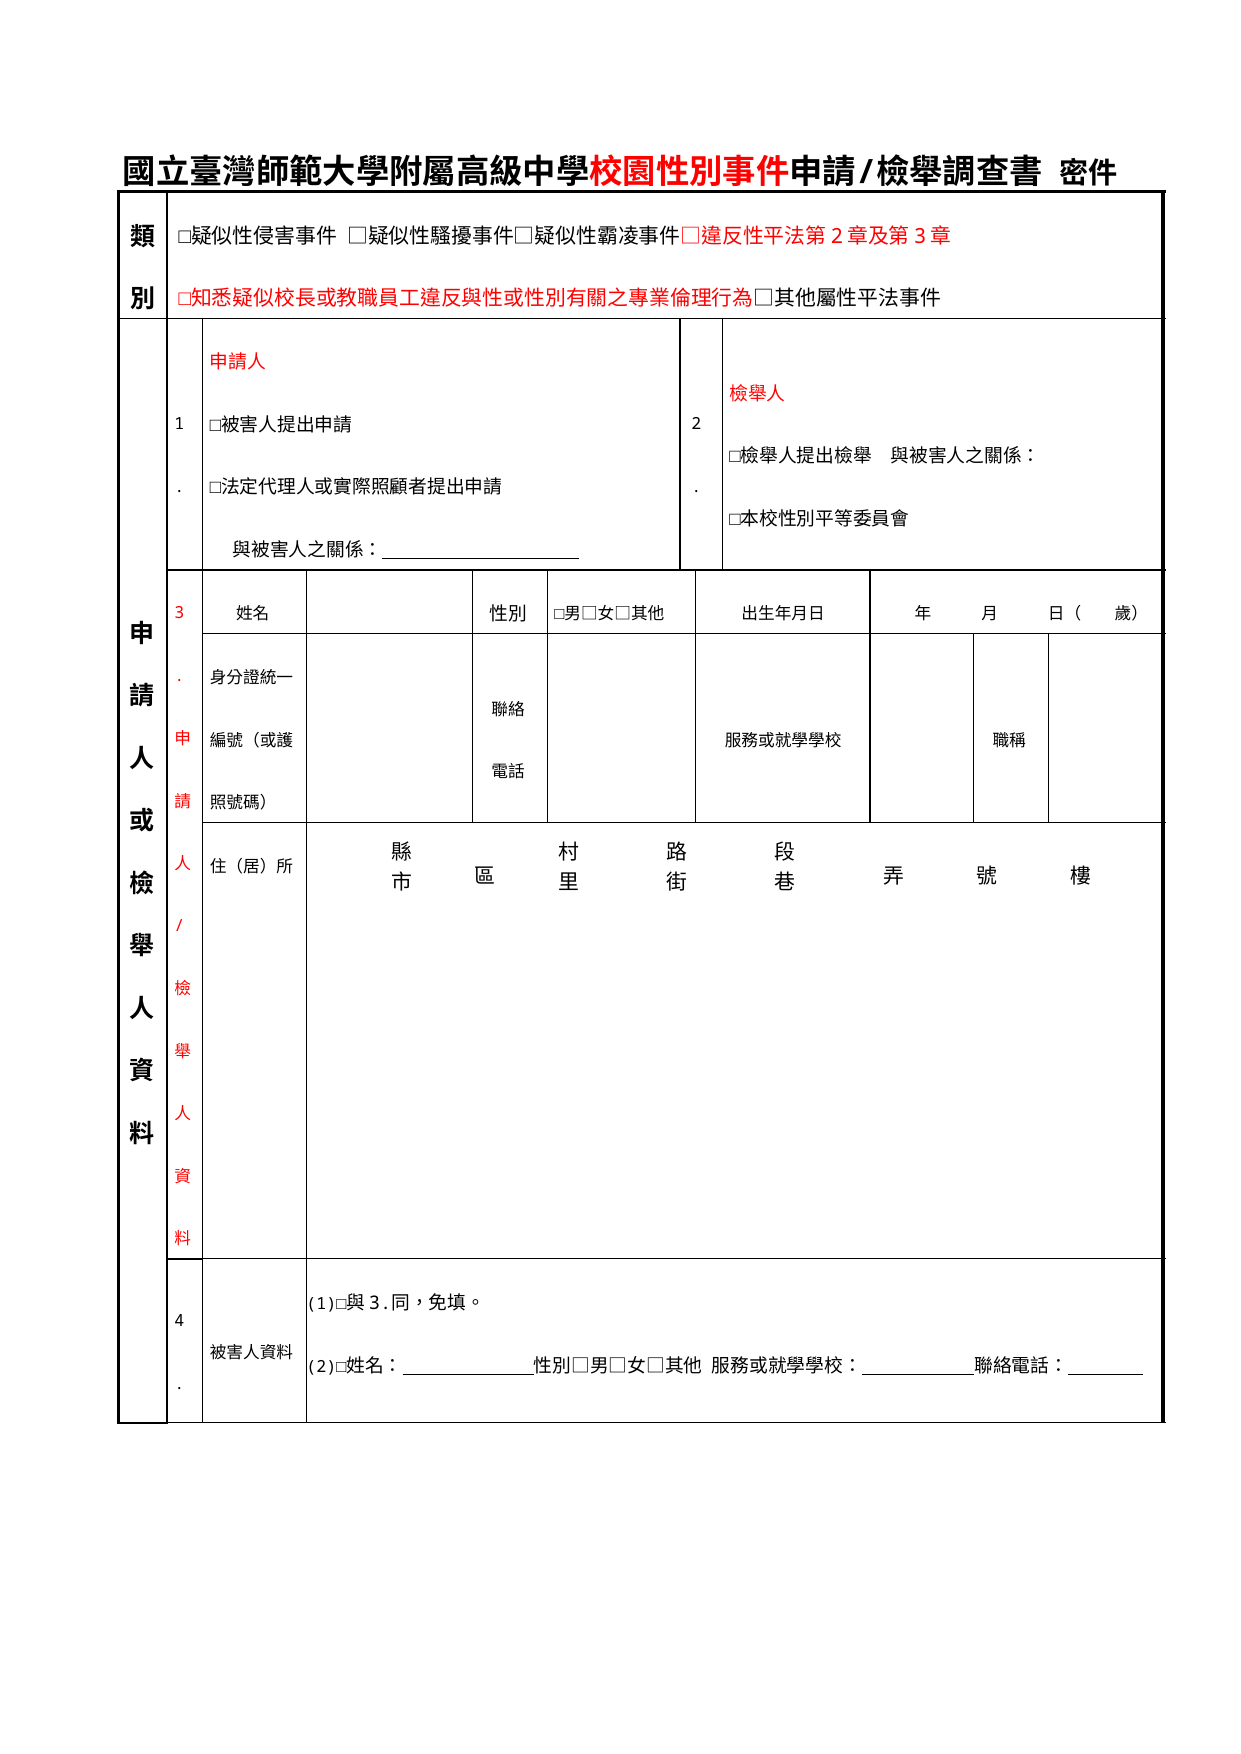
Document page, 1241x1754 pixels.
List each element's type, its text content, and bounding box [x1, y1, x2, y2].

table_header □疑似性侵害事件 □疑似性騷擾事件□疑似性霸凌事件□違反性平法第2章及第3章 □知悉疑似校長或教職員工違反與性或性別有關之專業倫理行為□其他屬性平法事件 [168, 193, 1161, 318]
table_cell 申請人 □被害人提出申請 □法定代理人或實際照顧者提出申請 與被害人之關係： [203, 319, 679, 569]
table_cell 年 月 日（ 歲） [871, 571, 1161, 633]
table_cell 出生年月日 [696, 571, 869, 633]
table_cell 身分證統一編號（或護照號碼） [203, 634, 306, 822]
text 國立臺灣師範大學附屬高級中學校園性別事件申請/檢舉調查書 密件 [118, 127, 1122, 189]
table_cell [548, 634, 695, 822]
table_cell 3.申請人/檢舉人資料 [168, 571, 202, 1258]
table_cell [307, 634, 472, 822]
table_cell 縣市 區 村里 路街 段巷 弄 號 樓 [307, 823, 1161, 1258]
table_cell 2. [681, 319, 722, 569]
table_cell 性別 [473, 571, 547, 633]
table_cell 檢舉人 □檢舉人提出檢舉 與被害人之關係： □本校性別平等委員會 [723, 319, 1161, 569]
table_cell 1. [168, 319, 202, 569]
table_header 類別 [120, 193, 166, 318]
table_cell 住（居）所 [203, 823, 306, 1258]
table_cell [307, 571, 472, 633]
table_cell □男□女□其他 [548, 571, 695, 633]
table_cell 申請人或檢舉人資料 [120, 319, 166, 1422]
table_cell 被害人資料 [203, 1259, 306, 1422]
table_cell 4. [168, 1260, 202, 1422]
table_cell 服務或就學學校 [696, 634, 869, 822]
table_cell [871, 634, 973, 822]
table_cell (1)□與3.同，免填。 (2)□姓名： 性別□男□女□其他 服務或就學學校： 聯絡電話： [307, 1259, 1161, 1422]
table_cell 姓名 [203, 571, 306, 633]
table_cell [1049, 634, 1161, 822]
table_cell 聯絡 電話 [473, 634, 547, 822]
table_cell 職稱 [974, 634, 1048, 822]
